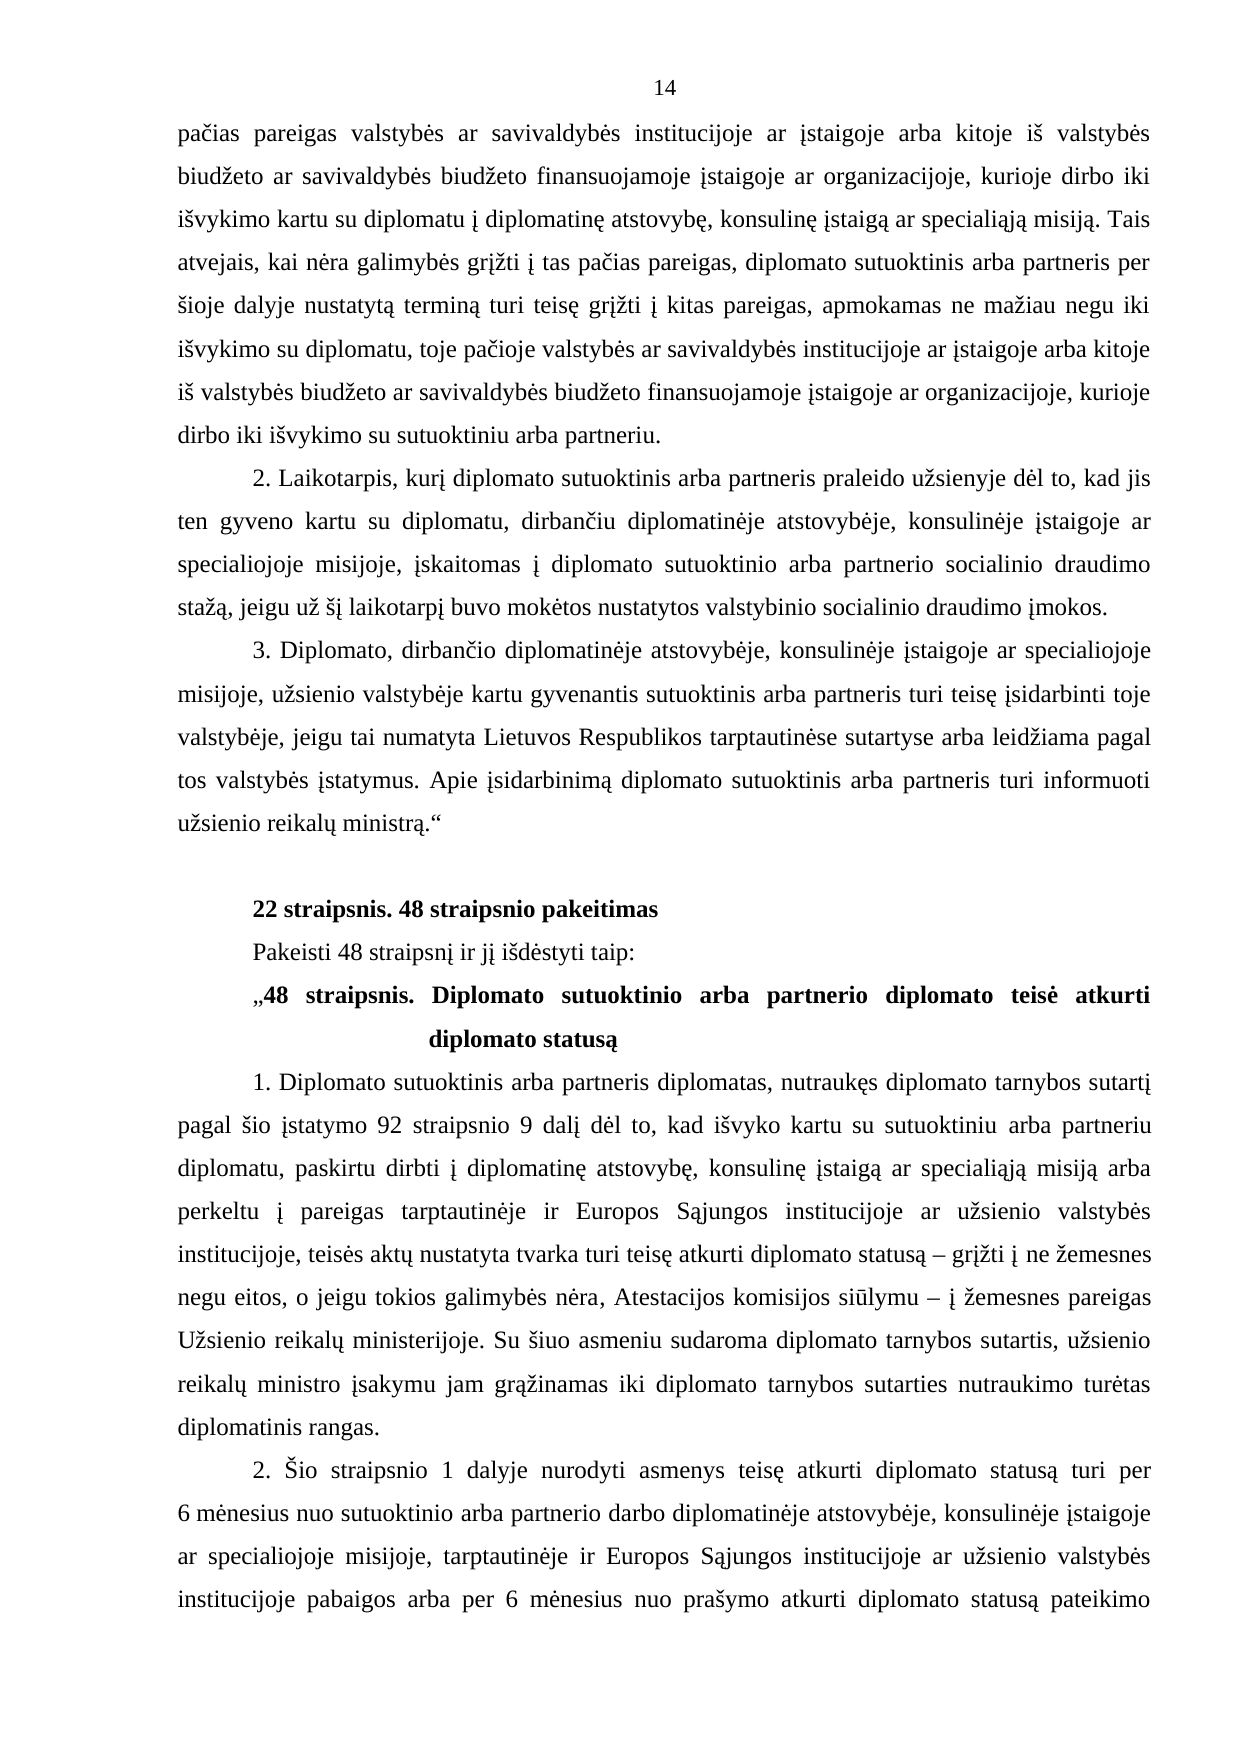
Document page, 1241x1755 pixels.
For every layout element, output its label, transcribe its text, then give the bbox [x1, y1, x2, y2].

text 2. Laikotarpis, kurį diplomato sutuoktinis arba partneris praleido užsienyje dėl to, kad jis ten gyveno kartu su diplomatu, dirbančiu diplomatinėje atstovybėje, konsulinėje įstaigoje ar specialiojoje misijoje, įskaitomas į diplomato sutuoktinio arba partnerio socialinio draudimo stažą, jeigu už šį laikotarpį buvo mokėtos nustatytos valstybinio socialinio draudimo įmokos. [177, 463, 1152, 621]
text pačias pareigas valstybės ar savivaldybės institucijoje ar įstaigoje arba kitoje iš valstybės biudžeto ar savivaldybės biudžeto finansuojamoje įstaigoje ar organizacijoje, kurioje dirbo iki išvykimo kartu su diplomatu į diplomatinę atstovybę, konsulinę įstaigą ar specialiąją misiją. Tais atvejais, kai nėra galimybės grįžti į tas pačias pareigas, diplomato sutuoktinis arba partneris per šioje dalyje nustatytą terminą turi teisę grįžti į kitas pareigas, apmokamas ne mažiau negu iki išvykimo su diplomatu, toje pačioje valstybės ar savivaldybės institucijoje ar įstaigoje arba kitoje iš valstybės biudžeto ar savivaldybės biudžeto finansuojamoje įstaigoje ar organizacijoje, kurioje dirbo iki išvykimo su sutuoktiniu arba partneriu. [177, 118, 1152, 449]
text 2. Šio straipsnio 1 dalyje nurodyti asmenys teisę atkurti diplomato statusą turi per 6 mėnesius nuo sutuoktinio arba partnerio darbo diplomatinėje atstovybėje, konsulinėje įstaigoje ar specialiojoje misijoje, tarptautinėje ir Europos Sąjungos institucijoje ar užsienio valstybės institucijoje pabaigos arba per 6 mėnesius nuo prašymo atkurti diplomato statusą pateikimo [177, 1455, 1152, 1613]
text 1. Diplomato sutuoktinis arba partneris diplomatas, nutraukęs diplomato tarnybos sutartį pagal šio įstatymo 92 straipsnio 9 dalį dėl to, kad išvyko kartu su sutuoktiniu arba partneriu diplomatu, paskirtu dirbti į diplomatinę atstovybę, konsulinę įstaigą ar specialiąją misiją arba perkeltu į pareigas tarptautinėje ir Europos Sąjungos institucijoje ar užsienio valstybės institucijoje, teisės aktų nustatyta tvarka turi teisę atkurti diplomato statusą – grįžti į ne žemesnes negu eitos, o jeigu tokios galimybės nėra, Atestacijos komisijos siūlymu – į žemesnes pareigas Užsienio reikalų ministerijoje. Su šiuo asmeniu sudaroma diplomato tarnybos sutartis, užsienio reikalų ministro įsakymu jam grąžinamas iki diplomato tarnybos sutarties nutraukimo turėtas diplomatinis rangas. [177, 1067, 1152, 1441]
text „48 straipsnis. Diplomato sutuoktinio arba partnerio diplomato teisė atkurti diplomato statusą [252, 981, 1152, 1052]
text Pakeisti 48 straipsnį ir jį išdėstyti taip: [177, 937, 1152, 966]
text 3. Diplomato, dirbančio diplomatinėje atstovybėje, konsulinėje įstaigoje ar specialiojoje misijoje, užsienio valstybėje kartu gyvenantis sutuoktinis arba partneris turi teisę įsidarbinti toje valstybėje, jeigu tai numatyta Lietuvos Respublikos tarptautinėse sutartyse arba leidžiama pagal tos valstybės įstatymus. Apie įsidarbinimą diplomato sutuoktinis arba partneris turi informuoti užsienio reikalų ministrą.“ [177, 636, 1152, 837]
text 22 straipsnis. 48 straipsnio pakeitimas [177, 894, 1152, 923]
